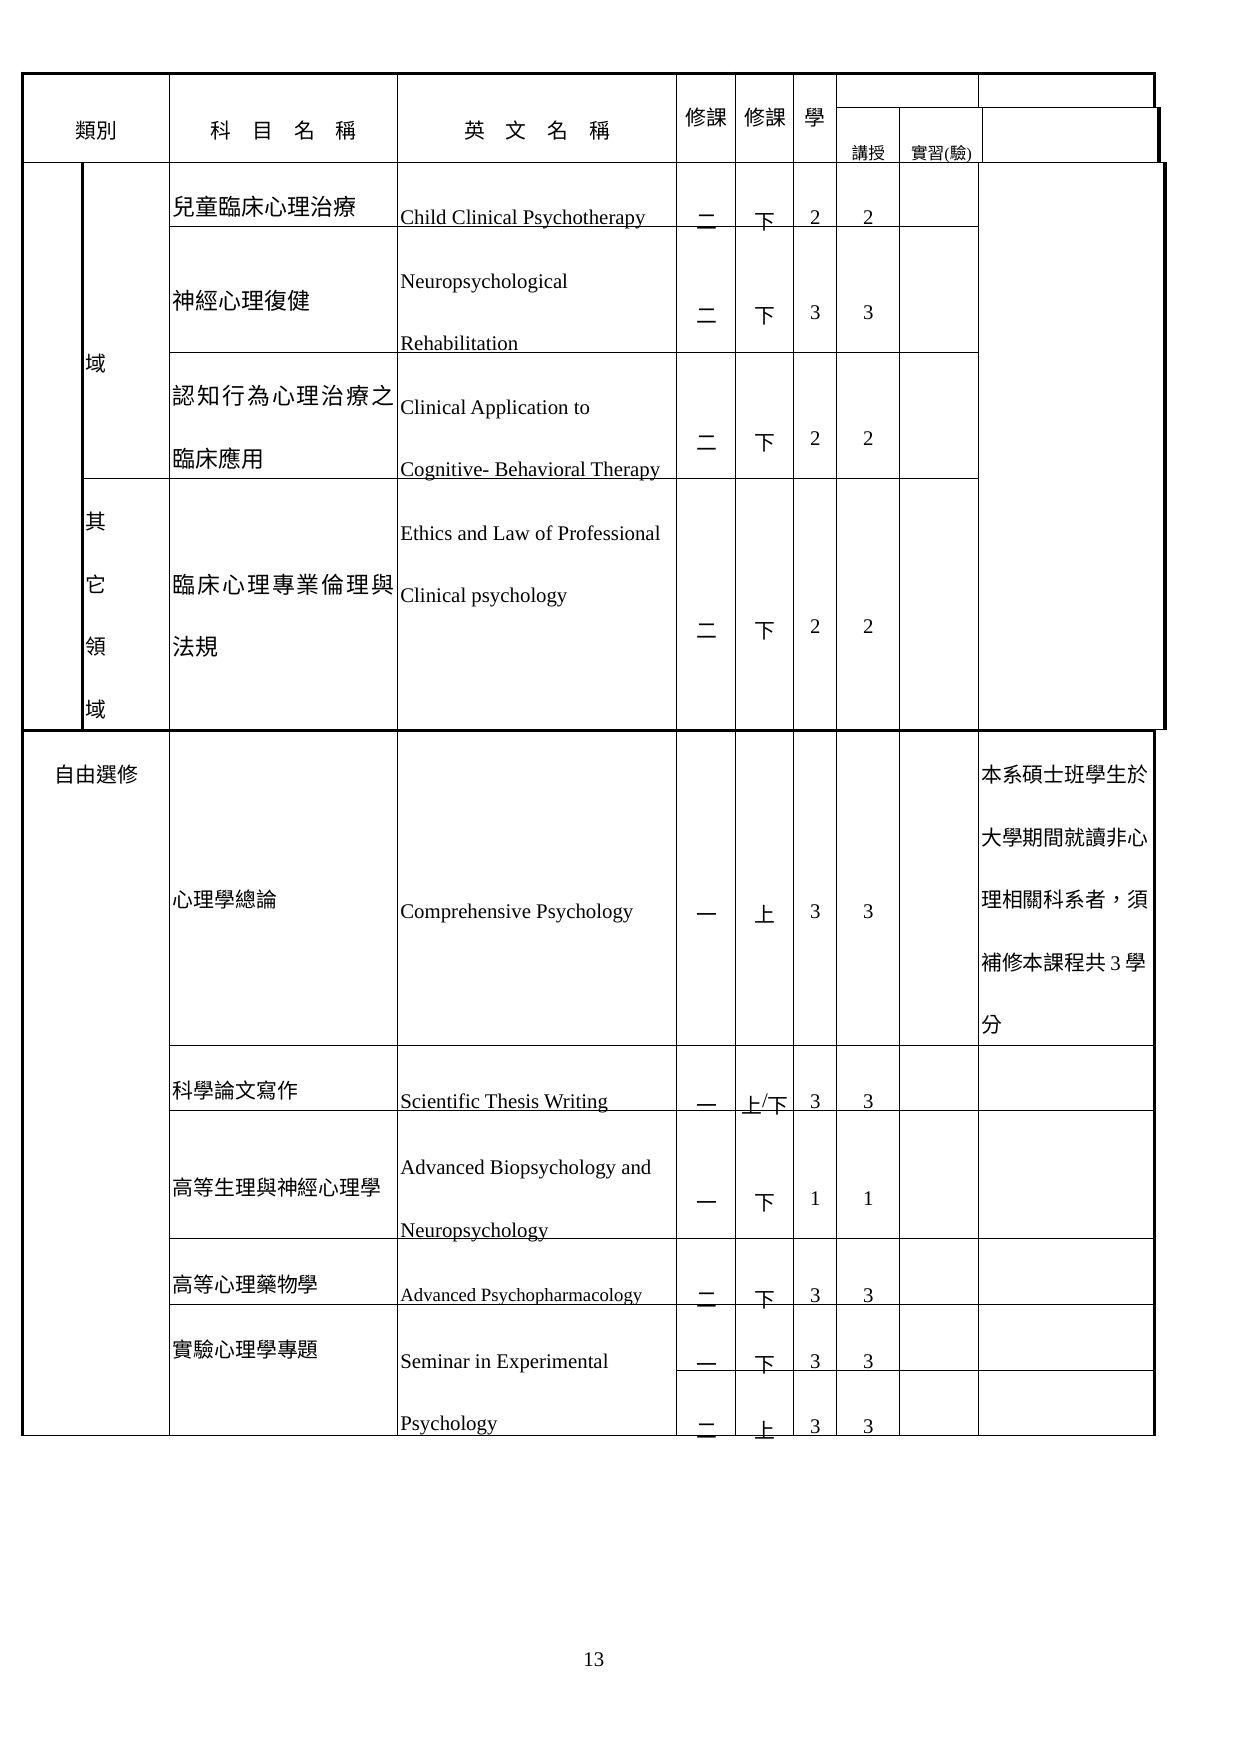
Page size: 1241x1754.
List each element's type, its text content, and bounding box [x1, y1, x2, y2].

table_cell [1159, 1110, 1165, 1238]
table_cell [979, 1371, 1153, 1435]
table_cell Advanced Biopsychology and Neuropsychology [398, 1111, 676, 1238]
table_cell [900, 732, 978, 1044]
table_cell 2 [837, 479, 899, 729]
table_cell [900, 1305, 978, 1369]
table_cell [24, 163, 81, 729]
table_cell [979, 1111, 1153, 1238]
table_cell 一 [677, 1111, 735, 1238]
table_cell [900, 1371, 978, 1435]
table_cell 實驗心理學專題 [170, 1305, 397, 1435]
table_cell 其 它 領 域 [84, 479, 169, 729]
table_cell Scientific Thesis Writing [398, 1046, 676, 1110]
table_header 科 目 名 稱 [170, 75, 397, 162]
table_cell Clinical Application to Cognitive- Behavioral Therapy [398, 353, 676, 478]
table_cell 3 [794, 1239, 836, 1304]
table_cell 下 [736, 353, 793, 478]
table_cell 心理學總論 [170, 732, 397, 1044]
table_cell 高等生理與神經心理學 [170, 1111, 397, 1238]
table_cell 神經心理復健 [170, 227, 397, 352]
table_cell Advanced Psychopharmacology [398, 1239, 676, 1304]
table_header 每週上課時數 [837, 75, 978, 107]
table_cell 3 [837, 1239, 899, 1304]
table_cell 3 [837, 1371, 899, 1435]
table_cell Seminar in Experimental Psychology [398, 1305, 676, 1435]
table_cell [900, 1239, 978, 1304]
table_cell [1159, 1304, 1165, 1369]
table_cell [983, 108, 1157, 162]
table_cell 自由選修 [24, 732, 169, 1435]
table_cell 下 [736, 163, 793, 226]
table_cell [1159, 1370, 1165, 1435]
table_cell 高等心理藥物學 [170, 1239, 397, 1304]
table_cell 下 [736, 479, 793, 729]
table_cell 2 [794, 163, 836, 226]
table_cell [1159, 730, 1165, 1044]
table_cell 講授 [837, 108, 899, 162]
table_cell 下 [736, 1111, 793, 1238]
table_cell Neuropsychological Rehabilitation [398, 227, 676, 352]
table_cell [979, 1046, 1153, 1110]
table_cell Child Clinical Psychotherapy [398, 163, 676, 226]
table_cell [1159, 1238, 1165, 1304]
table_header 備註 [979, 75, 1153, 107]
table_cell [900, 1046, 978, 1110]
table_cell 2 [837, 163, 899, 226]
table_cell 一 [677, 1046, 735, 1110]
table_cell 2 [794, 353, 836, 478]
table_cell 3 [837, 227, 899, 352]
table_cell Comprehensive Psychology [398, 732, 676, 1044]
table_cell 二 [677, 163, 735, 226]
table_cell 3 [837, 1046, 899, 1110]
table_cell [1159, 1045, 1165, 1110]
table_cell 上 [736, 1371, 793, 1435]
table_header 英 文 名 稱 [398, 75, 676, 162]
table_cell Ethics and Law of Professional Clinical psychology [398, 479, 676, 729]
table_cell 本系碩士班學生於大學期間就讀非心理相關科系者，須補修本課程共3學分 [979, 732, 1153, 1044]
table_cell [900, 353, 978, 478]
table_header [1159, 72, 1165, 107]
table_cell [979, 163, 1163, 729]
table_cell 3 [794, 1046, 836, 1110]
table_cell 3 [794, 1305, 836, 1369]
table_cell 下 [736, 1305, 793, 1369]
table_cell 3 [794, 732, 836, 1044]
table_cell [900, 163, 978, 226]
table_header 修課 學期 [736, 75, 793, 162]
table_cell 臨床心理專業倫理與法規 [170, 479, 397, 729]
table_cell 3 [794, 1371, 836, 1435]
table_cell 二 [677, 1371, 735, 1435]
table_cell 一 [677, 1305, 735, 1369]
table_cell 科學論文寫作 [170, 1046, 397, 1110]
table_cell 一 [677, 732, 735, 1044]
table_cell [900, 479, 978, 729]
table_cell 下 [736, 227, 793, 352]
table_cell 1 [837, 1111, 899, 1238]
table_cell 實習(驗) [900, 108, 982, 162]
table_cell 2 [794, 479, 836, 729]
table_cell [900, 227, 978, 352]
table_cell [979, 1239, 1153, 1304]
table_header 修課 年級 [677, 75, 735, 162]
table_cell 3 [837, 1305, 899, 1369]
table_cell 下 [736, 1239, 793, 1304]
table_cell 3 [837, 732, 899, 1044]
table_cell 二 [677, 227, 735, 352]
table_cell 2 [837, 353, 899, 478]
table_cell 上 [736, 732, 793, 1044]
table_cell 1 [794, 1111, 836, 1238]
table_cell 二 [677, 479, 735, 729]
table_cell [900, 1111, 978, 1238]
table_cell 認知行為心理治療之臨床應用 [170, 353, 397, 478]
table_header 學分數 [794, 75, 836, 162]
table_cell 二 [677, 1239, 735, 1304]
table_cell 兒童臨床心理治療 [170, 163, 397, 226]
table_cell 3 [794, 227, 836, 352]
table_cell 二 [677, 353, 735, 478]
table_cell [979, 1305, 1153, 1369]
table_cell 域 [84, 163, 169, 478]
table_cell [1161, 107, 1165, 162]
table_cell 上/下 [736, 1046, 793, 1110]
table_header 類別 [24, 75, 169, 162]
